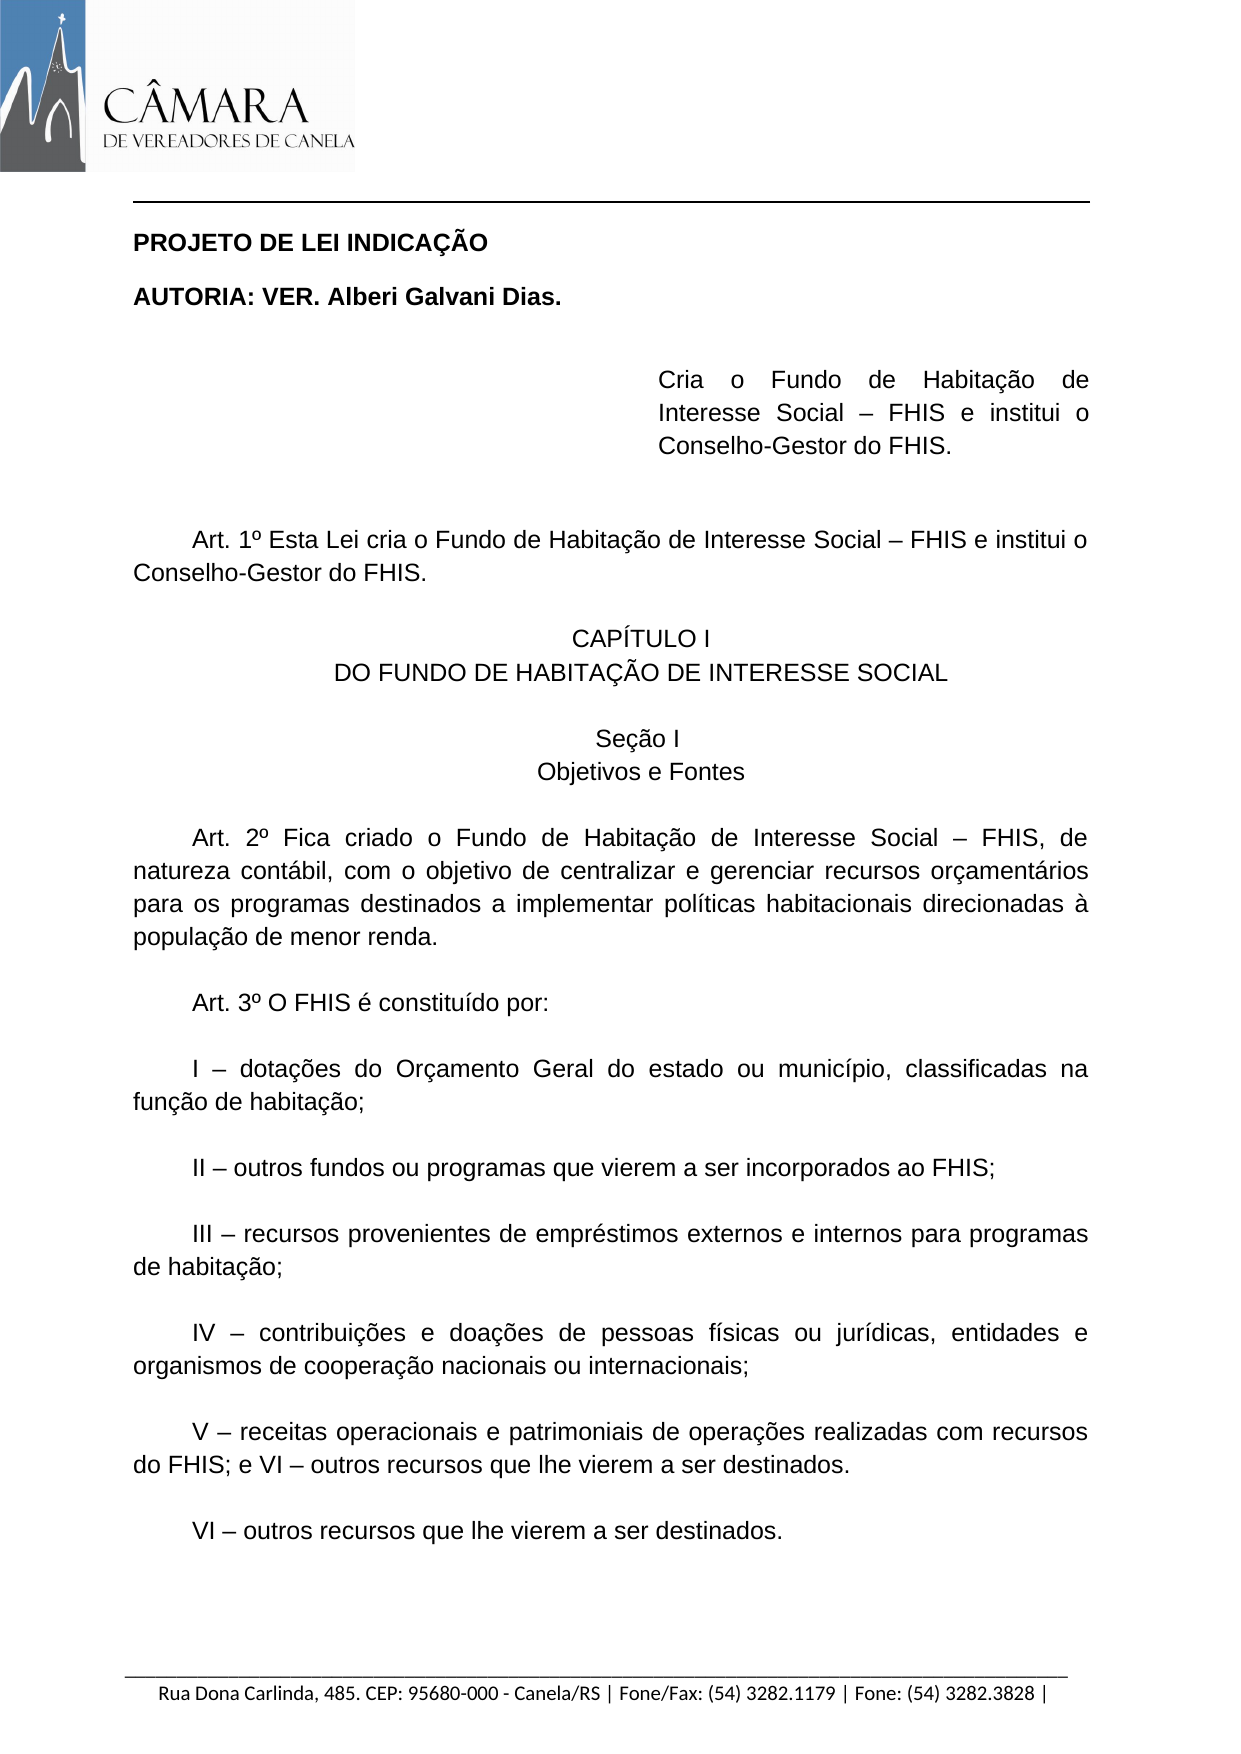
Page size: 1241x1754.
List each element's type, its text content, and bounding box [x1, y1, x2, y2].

text IV – contribuições e doações de pessoas físicas ou jurídicas, entidades e organismos de cooperação nacionais ou internacionais; [133, 1318, 1090, 1380]
text Art. 1º Esta Lei cria o Fundo de Habitação de Interesse Social – FHIS e institui o Conselho-Gestor do FHIS. [133, 525, 1090, 587]
text PROJETO DE LEI INDICAÇÃO [133, 228, 1090, 257]
text CAPÍTULO I [133, 624, 1090, 653]
text DO FUNDO DE HABITAÇÃO DE INTERESSE SOCIAL [133, 657, 1090, 686]
text Objetivos e Fontes [133, 757, 1090, 785]
text Seção I [133, 723, 1090, 752]
text II – outros fundos ou programas que vierem a ser incorporados ao FHIS; [133, 1153, 1090, 1182]
text V – receitas operacionais e patrimoniais de operações realizadas com recursos do FHIS; e VI – outros recursos que lhe vierem a ser destinados. [133, 1417, 1090, 1479]
text Art. 2º Fica criado o Fundo de Habitação de Interesse Social – FHIS, de natureza contábil, com o objetivo de centralizar e gerenciar recursos orçamentários para os programas destinados a implementar políticas habitacionais direcionadas à população de menor renda. [133, 823, 1090, 950]
text Art. 3º O FHIS é constituído por: [133, 988, 1090, 1016]
text III – recursos provenientes de empréstimos externos e internos para programas de habitação; [133, 1219, 1090, 1281]
text AUTORIA: VER. Alberi Galvani Dias. [133, 282, 1090, 311]
picture [0, 0, 355, 172]
text VI – outros recursos que lhe vierem a ser destinados. [133, 1516, 1090, 1545]
text I – dotações do Orçamento Geral do estado ou município, classificadas na função de habitação; [133, 1054, 1090, 1116]
text Cria o Fundo de Habitação de Interesse Social – FHIS e institui o Conselho-Gestor do FHIS. [658, 364, 1090, 459]
